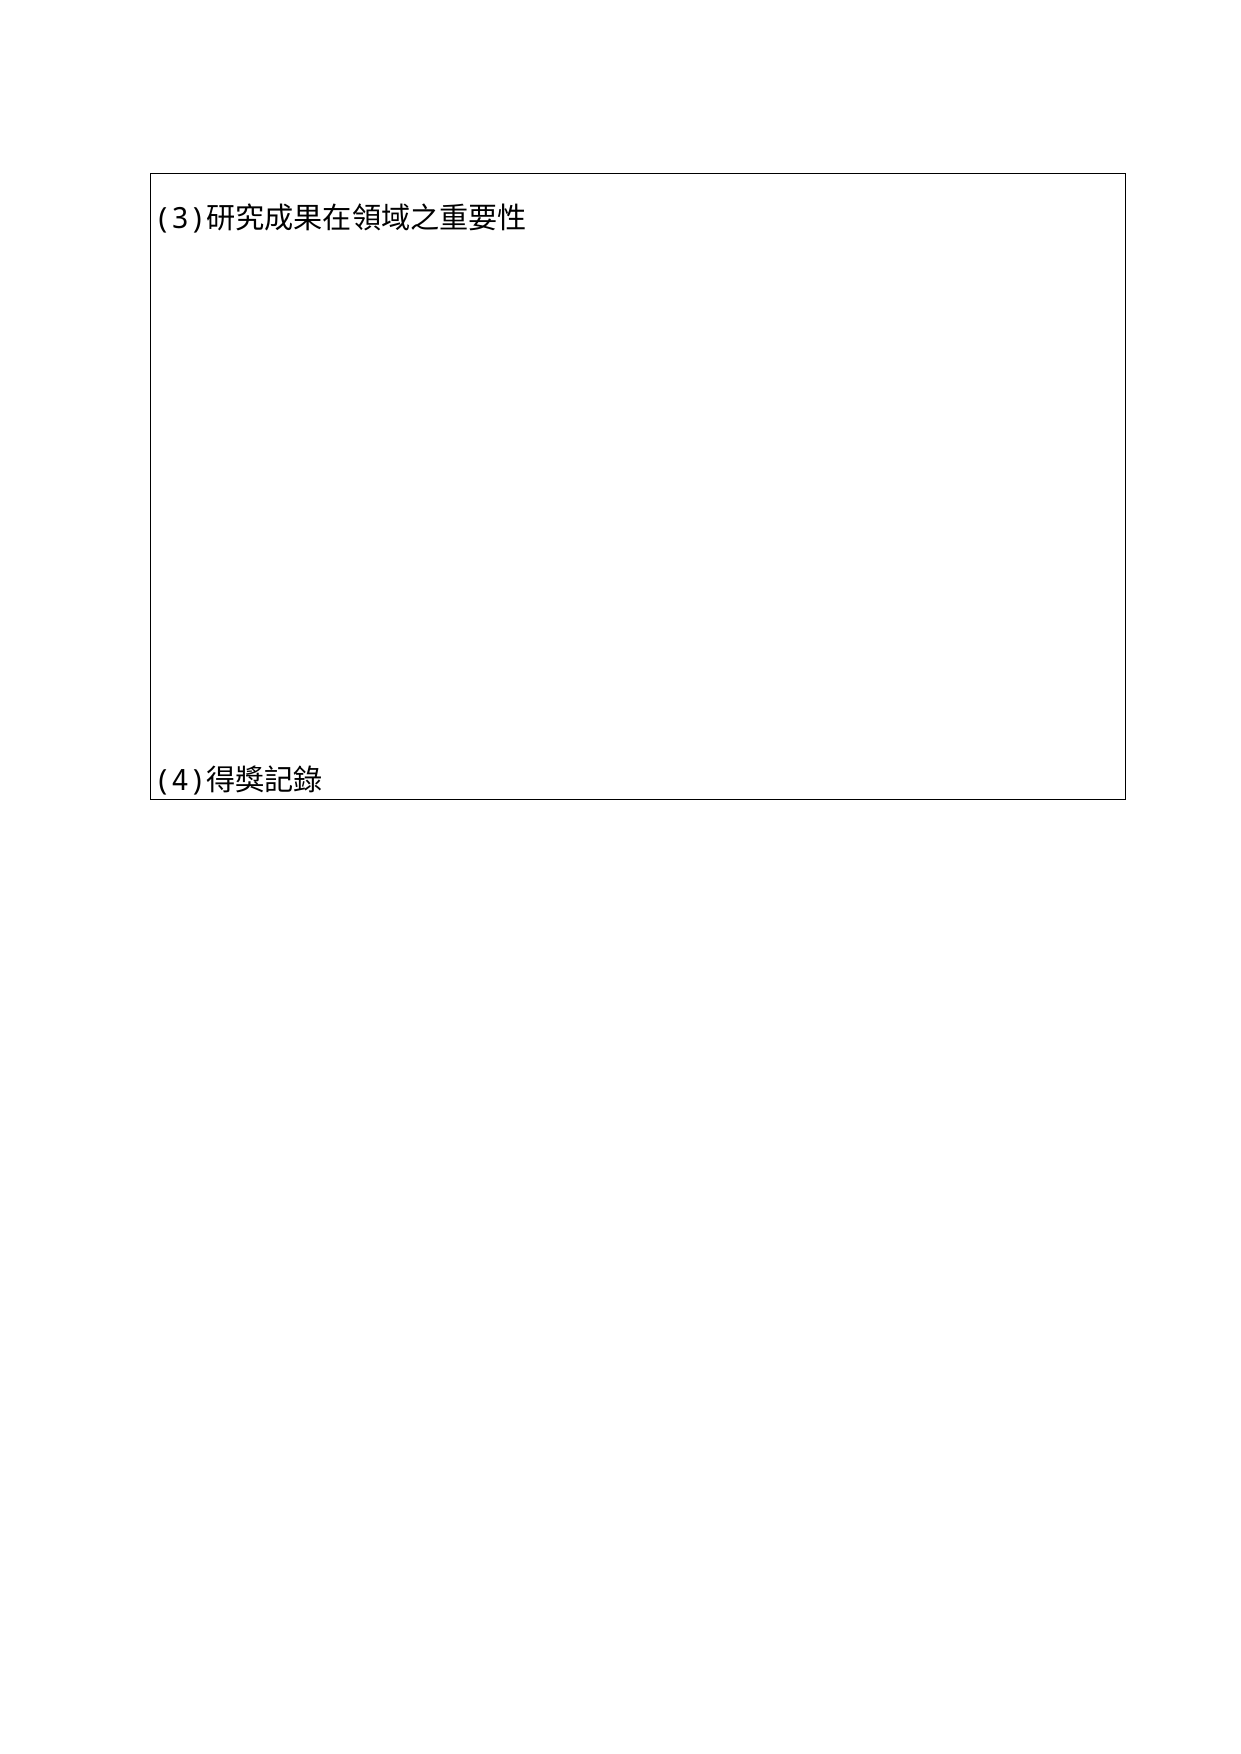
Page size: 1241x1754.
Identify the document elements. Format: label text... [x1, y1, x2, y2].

table_header (3)研究成果在領域之重要性 (4)得獎記錄 [151, 174, 1125, 799]
